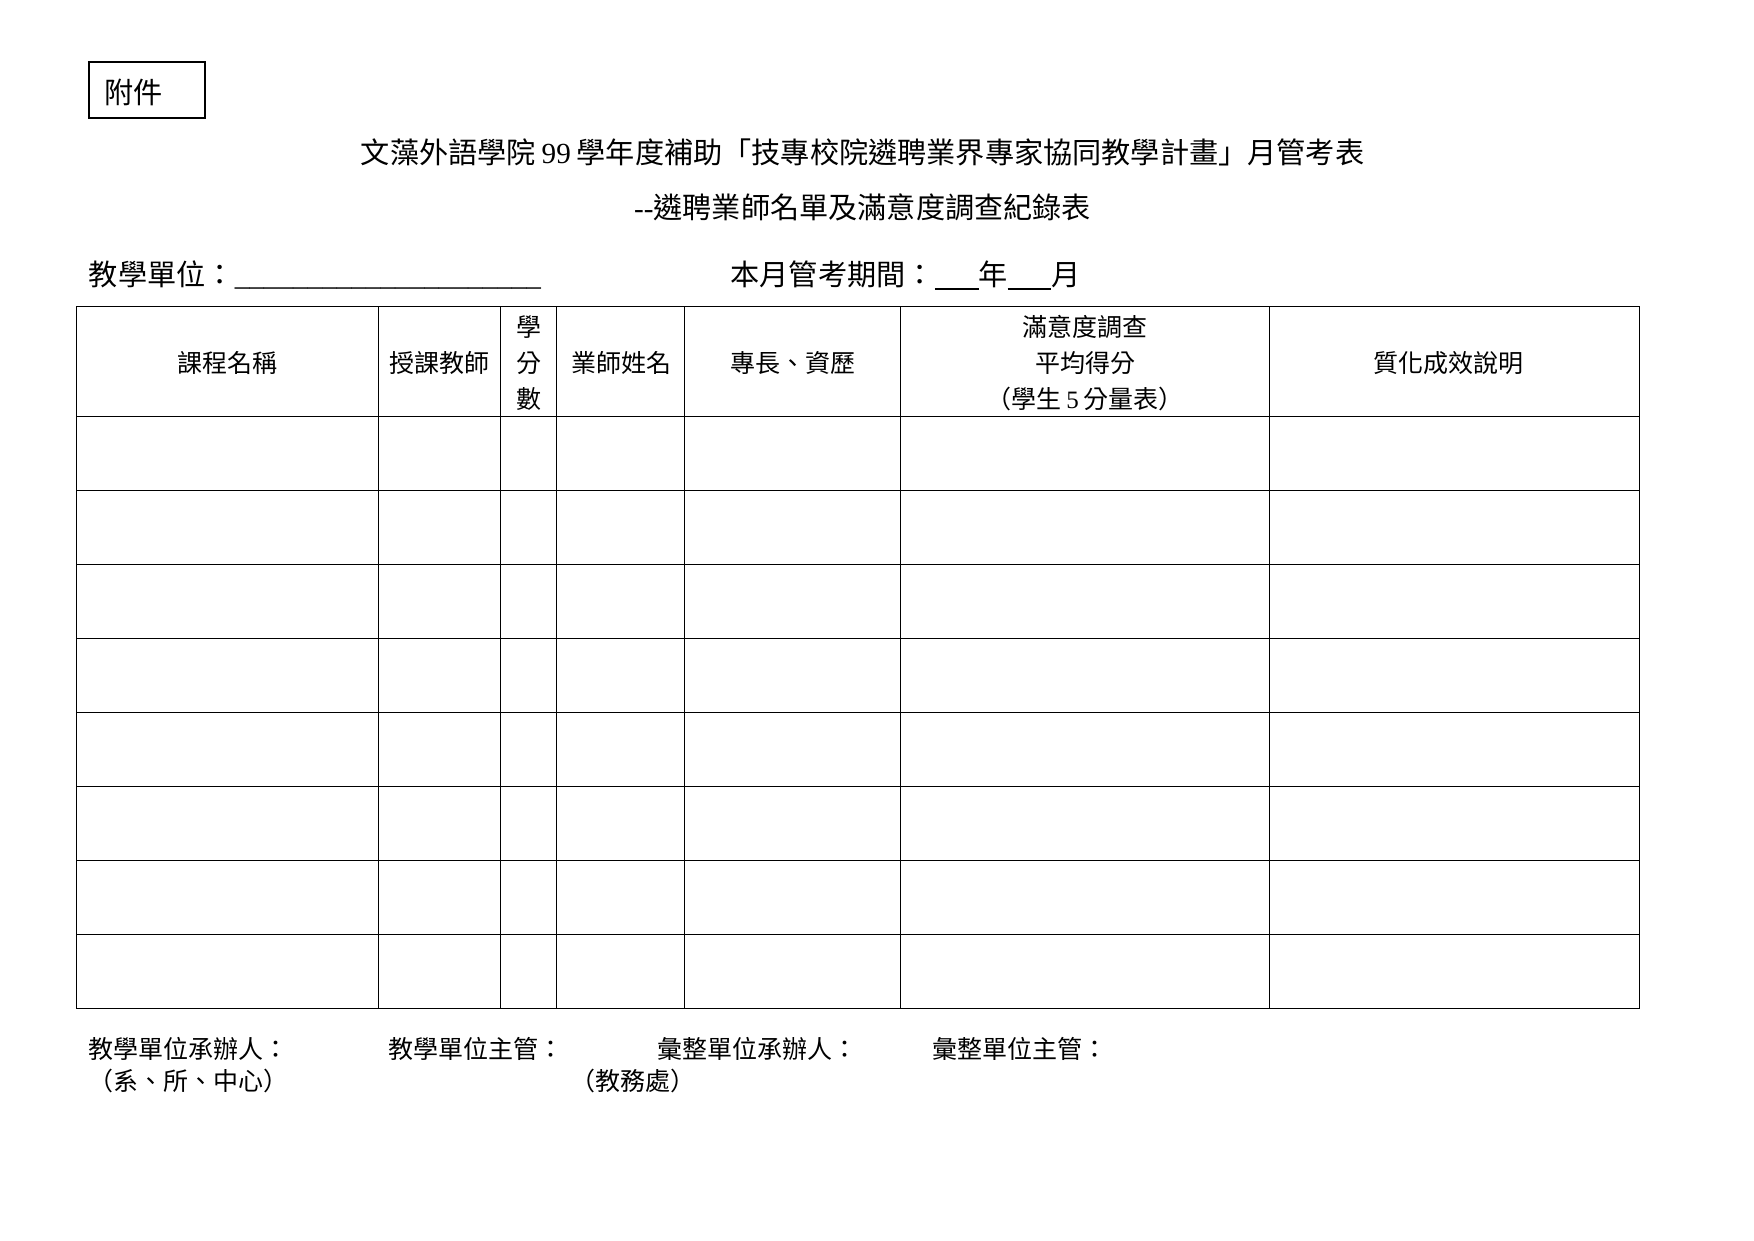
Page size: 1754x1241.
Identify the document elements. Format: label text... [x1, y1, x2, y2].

table_cell [379, 417, 500, 490]
table_cell [501, 639, 556, 712]
table_cell [685, 417, 900, 490]
table_cell [557, 417, 684, 490]
table_cell [685, 861, 900, 934]
table_cell [379, 787, 500, 860]
table_cell [1270, 861, 1639, 934]
table_header 專長、資歷 [685, 307, 900, 416]
table_cell [685, 565, 900, 638]
table_cell [901, 935, 1269, 1008]
table_header 質化成效說明 [1270, 307, 1639, 416]
table_cell [557, 861, 684, 934]
table_cell [379, 713, 500, 786]
table_cell [379, 935, 500, 1008]
table_cell [77, 639, 378, 712]
table_cell [379, 491, 500, 564]
table_cell [557, 713, 684, 786]
text 附件11 [104, 70, 189, 110]
table_cell [901, 787, 1269, 860]
text 教學單位：_____________________ 本月管考期間： 年 月 [89, 251, 1636, 294]
table_cell [501, 861, 556, 934]
table_cell [77, 935, 378, 1008]
table_cell [77, 787, 378, 860]
table_header 課程名稱 [77, 307, 378, 416]
table_cell [1270, 935, 1639, 1008]
table_cell [1270, 417, 1639, 490]
table_cell [77, 861, 378, 934]
text --遴聘業師名單及滿意度調查紀錄表 [89, 185, 1636, 226]
text [90, 63, 204, 117]
table_cell [557, 935, 684, 1008]
table_cell [77, 713, 378, 786]
table_cell [901, 713, 1269, 786]
table_cell [379, 861, 500, 934]
table_cell [501, 417, 556, 490]
table_cell [901, 491, 1269, 564]
table_cell [557, 565, 684, 638]
table_cell [379, 639, 500, 712]
table_cell [1270, 713, 1639, 786]
table_cell [1270, 491, 1639, 564]
table_header 滿意度調查 平均得分 （學生5分量表） [901, 307, 1269, 416]
table_cell [501, 713, 556, 786]
table_cell [501, 565, 556, 638]
table_cell [77, 565, 378, 638]
table_cell [77, 491, 378, 564]
table_cell [557, 491, 684, 564]
table_cell [685, 935, 900, 1008]
table_cell [501, 491, 556, 564]
table_header 業師姓名 [557, 307, 684, 416]
table_cell [501, 787, 556, 860]
text 文藻外語學院99學年度補助「技專校院遴聘業界專家協同教學計畫」月管考表 [89, 131, 1636, 172]
table_cell [557, 787, 684, 860]
table_header 授課教師 [379, 307, 500, 416]
table_cell [685, 787, 900, 860]
table_cell [1270, 639, 1639, 712]
table_cell [1270, 787, 1639, 860]
text （系、所、中心） （教務處） [89, 1065, 1636, 1096]
table_cell [685, 491, 900, 564]
table_cell [901, 417, 1269, 490]
table_cell [77, 417, 378, 490]
table_cell [685, 713, 900, 786]
table_cell [1270, 565, 1639, 638]
table_cell [557, 639, 684, 712]
table_cell [379, 565, 500, 638]
table_cell [901, 861, 1269, 934]
table_cell [901, 565, 1269, 638]
text 教學單位承辦人： 教學單位主管： 彙整單位承辦人： 彙整單位主管： [89, 1034, 1636, 1065]
table_header 學 分 數 [501, 307, 556, 416]
table_cell [685, 639, 900, 712]
table_cell [501, 935, 556, 1008]
table_cell [901, 639, 1269, 712]
